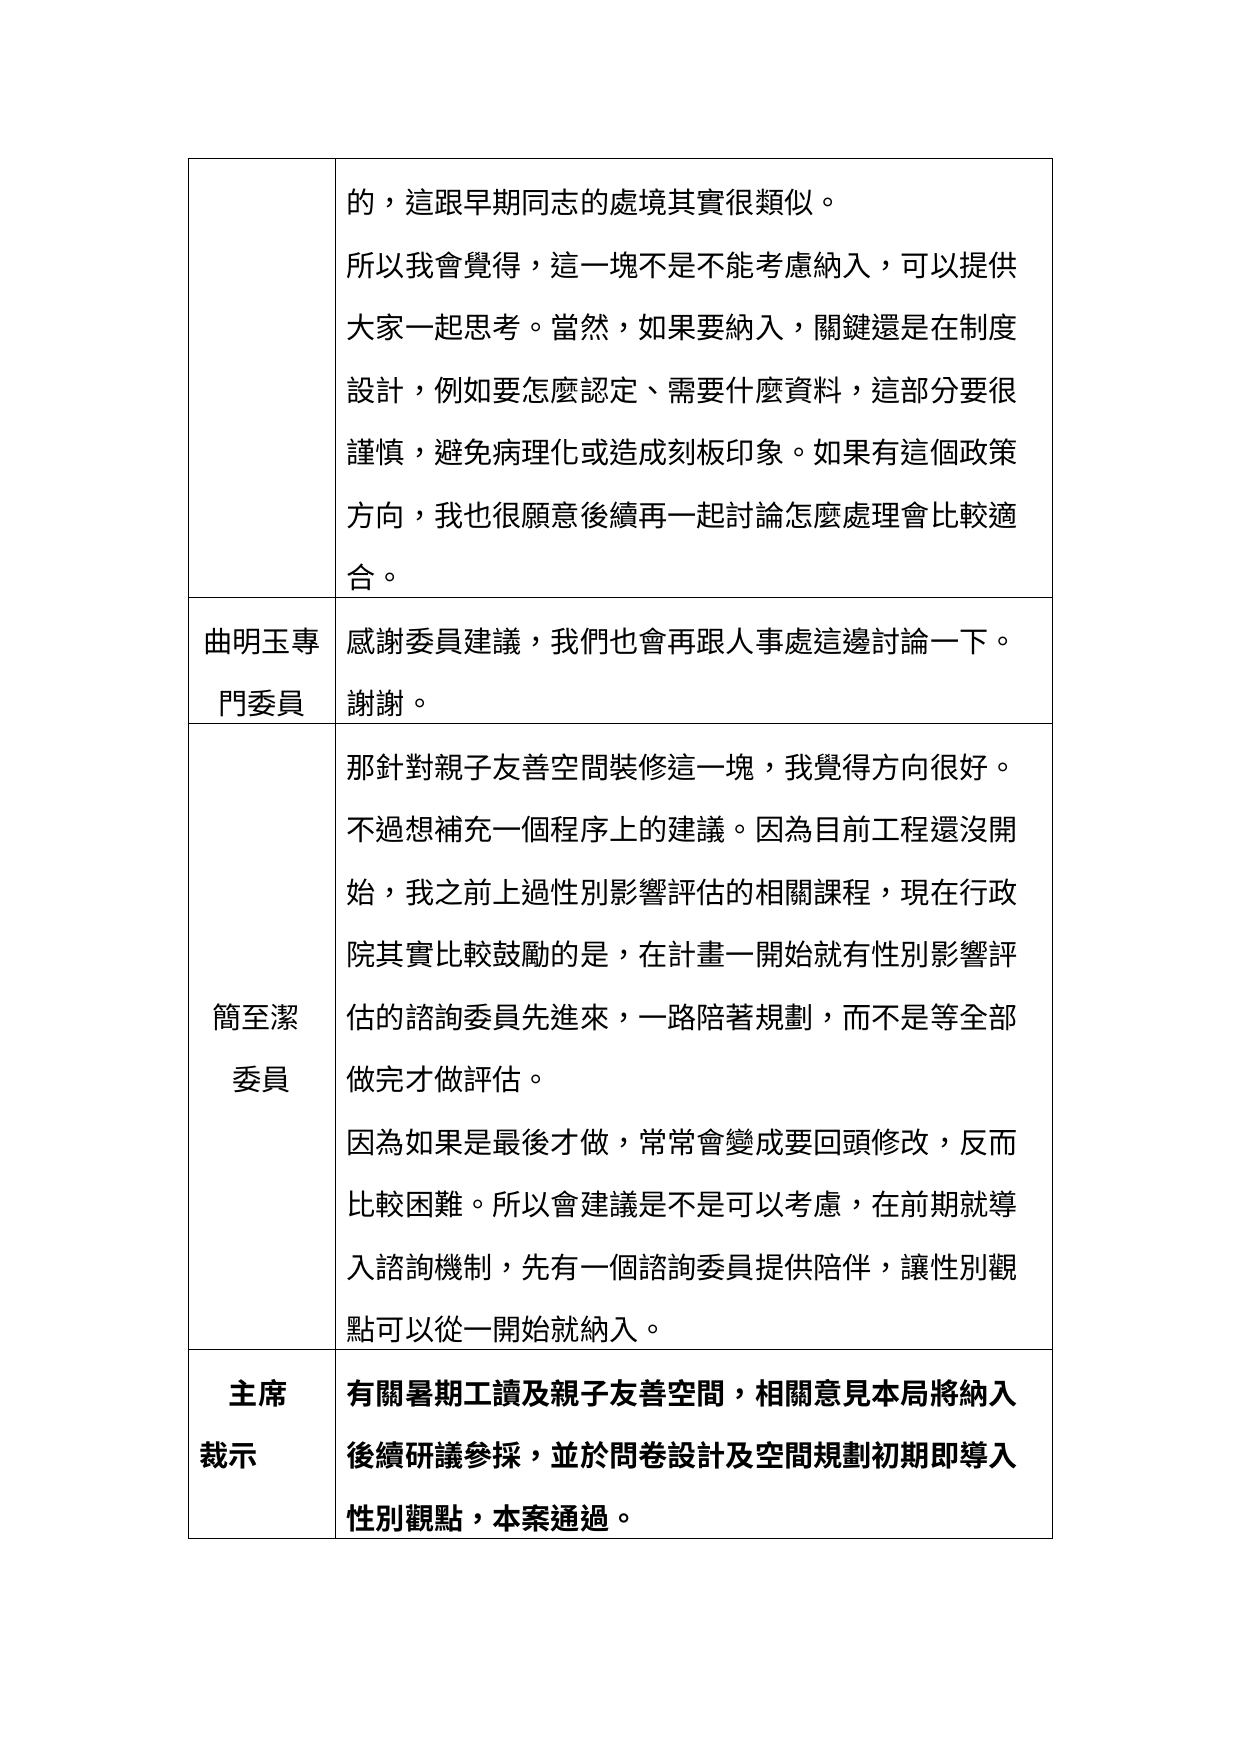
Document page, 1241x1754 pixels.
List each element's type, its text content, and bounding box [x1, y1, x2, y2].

table_cell 感謝委員建議，我們也會再跟人事處這邊討論一下。謝謝。 [336, 598, 1052, 723]
table_cell 曲明玉專門委員 [189, 598, 335, 723]
table_cell 簡至潔 委員 [189, 724, 335, 1349]
table_cell 那針對親子友善空間裝修這一塊，我覺得方向很好。 不過想補充一個程序上的建議。因為目前工程還沒開始，我之前上過性別影響評估的相關課程，現在行政院其實比較鼓勵的是，在計畫一開始就有性別影響評估的諮詢委員先進來，一路陪著規劃，而不是等全部做完才做評估。 因為如果是最後才做，常常會變成要回頭修改，反而比較困難。所以會建議是不是可以考慮，在前期就導入諮詢機制，先有一個諮詢委員提供陪伴，讓性別觀點可以從一開始就納入。 [336, 724, 1052, 1349]
table_cell [189, 159, 335, 597]
table_cell 主席 裁示 [189, 1350, 335, 1537]
table_cell 的，這跟早期同志的處境其實很類似。 所以我會覺得，這一塊不是不能考慮納入，可以提供大家一起思考。當然，如果要納入，關鍵還是在制度設計，例如要怎麼認定、需要什麼資料，這部分要很謹慎，避免病理化或造成刻板印象。如果有這個政策方向，我也很願意後續再一起討論怎麼處理會比較適合。 [336, 159, 1052, 597]
table_cell 有關暑期工讀及親子友善空間，相關意見本局將納入後續研議參採，並於問卷設計及空間規劃初期即導入性別觀點，本案通過。 [336, 1350, 1052, 1537]
